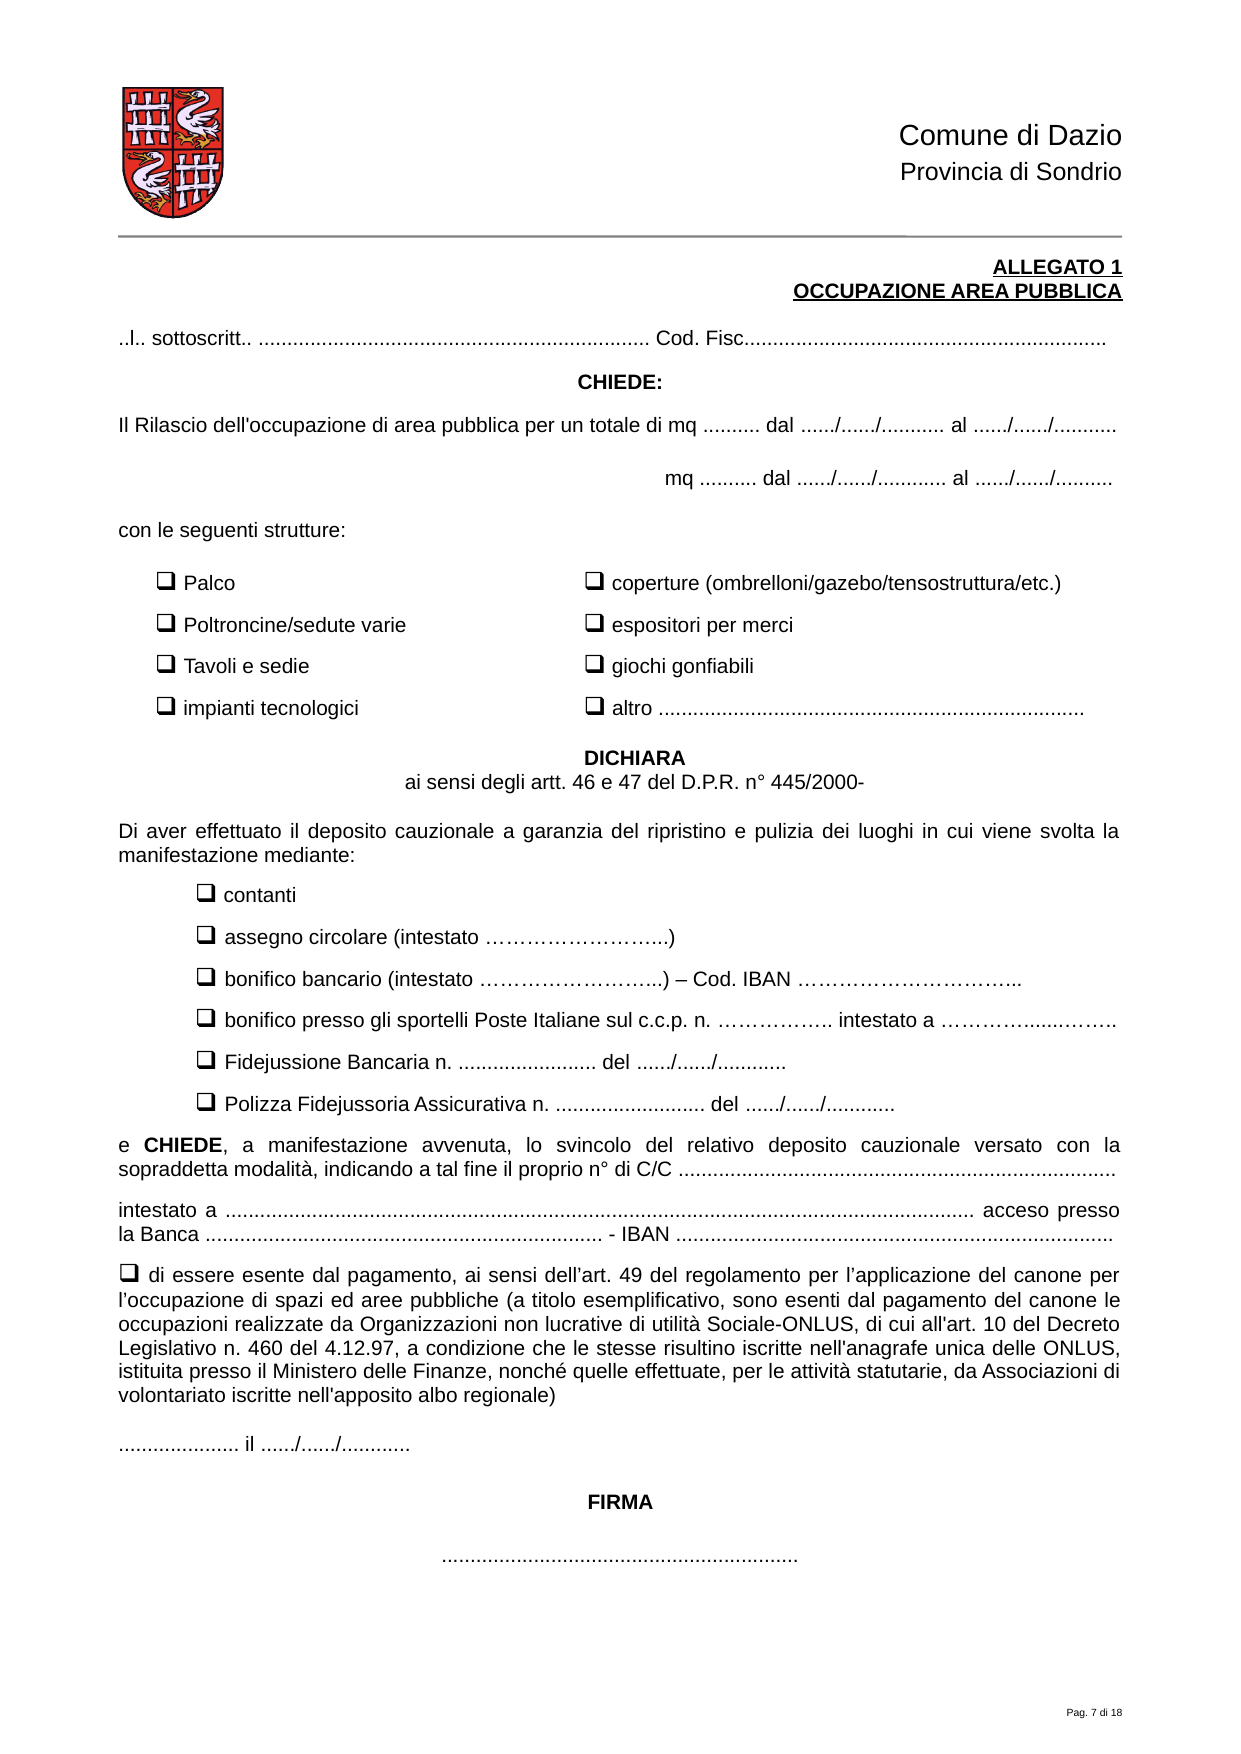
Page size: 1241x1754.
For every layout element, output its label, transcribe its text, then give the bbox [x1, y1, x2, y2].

text  Poltroncine/sedute varie  espositori per merci [155, 612, 1122, 637]
text  contanti [195, 883, 1122, 908]
text intestato a .................................................................................................................................. acceso presso la Banca ..................................................................... - IBAN ............................................................................ [118, 1198, 1122, 1246]
text  Palco  coperture (ombrelloni/gazebo/tensostruttura/etc.) [155, 571, 1122, 596]
text con le seguenti strutture: [118, 518, 1122, 542]
text OCCUPAZIONE AREA PUBBLICA [118, 278, 1122, 302]
text FIRMA [118, 1489, 1122, 1513]
text ALLEGATO 1 [118, 254, 1122, 278]
subtitle DICHIARA [148, 746, 1122, 770]
text  bonifico presso gli sportelli Poste Italiane sul c.c.p. n. …………….. intestato a ………….......…….. [195, 1008, 1122, 1033]
text  di essere esente dal pagamento, ai sensi dell’art. 49 del regolamento per l’applicazione del canone per l’occupazione di spazi ed aree pubbliche (a titolo esemplificativo, sono esenti dal pagamento del canone le occupazioni realizzate da Organizzazioni non lucrative di utilità Sociale-ONLUS, di cui all'art. 10 del Decreto Legislativo n. 460 del 4.12.97, a condizione che le stesse risultino iscritte nell'anagrafe unica delle ONLUS, istituita presso il Ministero delle Finanze, nonché quelle effettuate, per le attività statutarie, da Associazioni di volontariato iscritte nell'apposito albo regionale) [118, 1262, 1122, 1407]
text Di aver effettuato il deposito cauzionale a garanzia del ripristino e pulizia dei luoghi in cui viene svolta la manifestazione mediante: [118, 819, 1122, 867]
text Provincia di Sondrio [224, 157, 1122, 185]
text  Polizza Fidejussoria Assicurativa n. .......................... del ....../....../............ [195, 1092, 1122, 1117]
text ..l.. sottoscritt.. .................................................................... Cod. Fisc............................................................... [118, 325, 1122, 349]
text ..................... il ....../....../............ [118, 1432, 1122, 1456]
text Il Rilascio dell'occupazione di area pubblica per un totale di mq .......... dal ....../....../........... al ....../....../........... [118, 413, 1122, 437]
text CHIEDE: [118, 370, 1122, 394]
text  bonifico bancario (intestato ……………………...) – Cod. IBAN …………………………... [195, 967, 1122, 992]
text  Fidejussione Bancaria n. ........................ del ....../....../............ [195, 1050, 1122, 1075]
subtitle ai sensi degli artt. 46 e 47 del D.P.R. n° 445/2000- [148, 770, 1122, 794]
text  impianti tecnologici  altro .......................................................................... [155, 696, 1122, 721]
text  Tavoli e sedie  giochi gonfiabili [155, 654, 1122, 679]
text e CHIEDE, a manifestazione avvenuta, lo svincolo del relativo deposito cauzionale versato con la sopraddetta modalità, indicando a tal fine il proprio n° di C/C ............................................................................ [118, 1133, 1122, 1181]
text mq .......... dal ....../....../............ al ....../....../.......... [118, 466, 1122, 489]
picture [122, 87, 224, 219]
text .............................................................. [118, 1543, 1122, 1567]
text Comune di Dazio [224, 118, 1122, 152]
text  assegno circolare (intestato ……………………...) [195, 925, 1122, 950]
